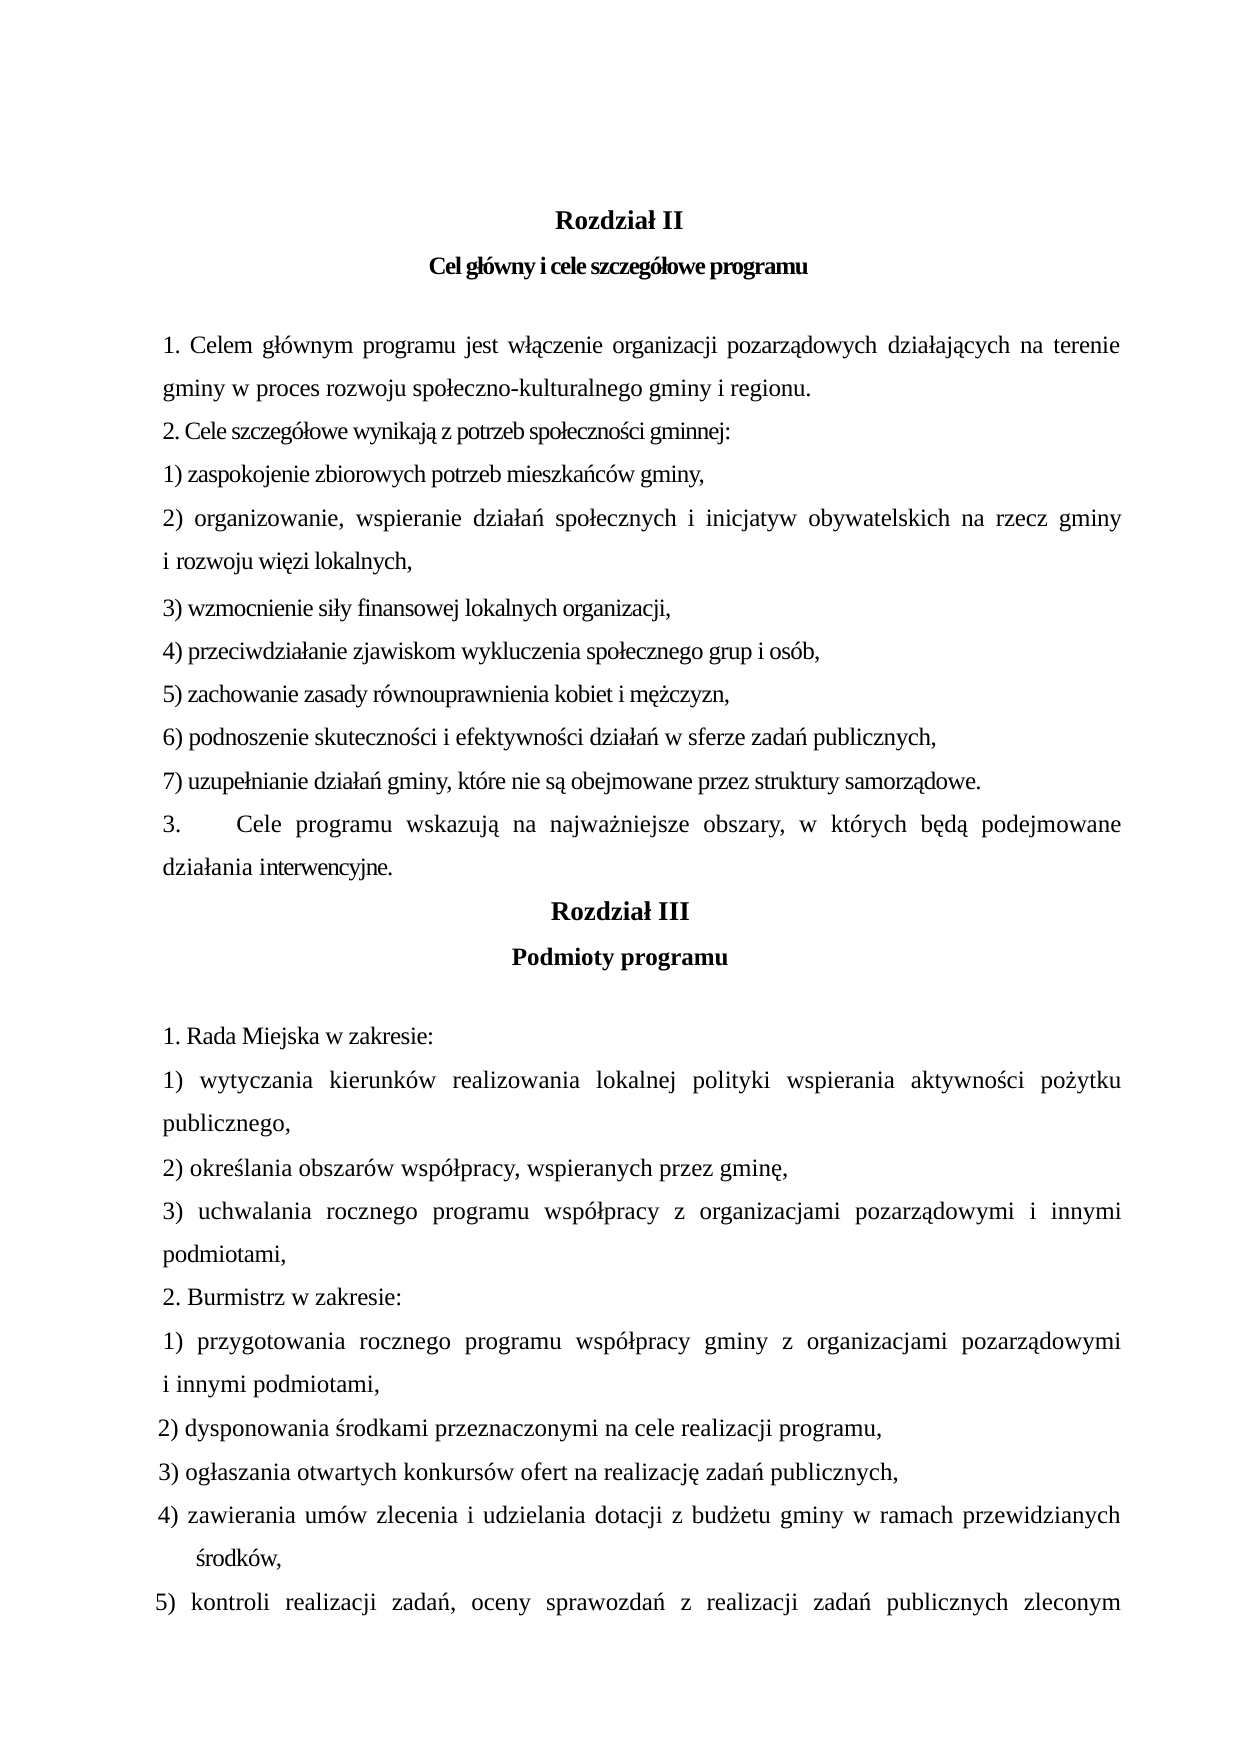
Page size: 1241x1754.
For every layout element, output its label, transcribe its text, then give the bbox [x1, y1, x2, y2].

text 3) uchwalania rocznego programu współpracy z organizacjami pozarządowymi i innymi podmiotami, [162, 1196, 1122, 1268]
text 1) wytyczania kierunków realizowania lokalnej polityki wspierania aktywności pożytku publicznego, [162, 1065, 1122, 1137]
text Rozdział III [118, 895, 1122, 926]
text Rozdział II [118, 204, 1120, 236]
text 3) wzmocnienie siły finansowej lokalnych organizacji, [162, 593, 1122, 622]
text 1) przygotowania rocznego programu współpracy gminy z organizacjami pozarządowymi i innymi podmiotami, [162, 1326, 1122, 1398]
text 6) podnoszenie skuteczności i efektywności działań w sferze zadań publicznych, [162, 722, 1122, 751]
text 2) dysponowania środkami przeznaczonymi na cele realizacji programu, [158, 1413, 1122, 1442]
text 3) ogłaszania otwartych konkursów ofert na realizację zadań publicznych, [158, 1457, 1122, 1485]
text Podmioty programu [118, 942, 1122, 971]
text Cel główny i cele szczegółowe programu [118, 251, 1120, 280]
text 5) zachowanie zasady równouprawnienia kobiet i mężczyzn, [162, 679, 1122, 708]
text 2. Burmistrz w zakresie: [162, 1282, 1122, 1311]
text 1. Rada Miejska w zakresie: [162, 1021, 1122, 1050]
text 1) zaspokojenie zbiorowych potrzeb mieszkańców gminy, [162, 459, 1122, 488]
text 1. Celem głównym programu jest włączenie organizacji pozarządowych działających na terenie gminy w proces rozwoju społeczno-kulturalnego gminy i regionu. [162, 330, 1120, 402]
text 4) przeciwdziałanie zjawiskom wykluczenia społecznego grup i osób, [162, 636, 1122, 665]
list Cele programu wskazują na najważniejsze obszary, w których będą podejmowane działania interwencyjne. [162, 809, 1122, 881]
text 2. Cele szczegółowe wynikają z potrzeb społeczności gminnej: [162, 416, 1120, 445]
text 4) zawierania umów zlecenia i udzielania dotacji z budżetu gminy w ramach przewidzianych środków, [158, 1500, 1122, 1572]
text 2) organizowanie, wspieranie działań społecznych i inicjatyw obywatelskich na rzecz gminy i rozwoju więzi lokalnych, [162, 503, 1122, 574]
text 2) określania obszarów współpracy, wspieranych przez gminę, [162, 1153, 1122, 1181]
text 5) kontroli realizacji zadań, oceny sprawozdań z realizacji zadań publicznych zleconym [155, 1587, 1122, 1616]
text 7) uzupełnianie działań gminy, które nie są obejmowane przez struktury samorządowe. [162, 766, 1122, 795]
